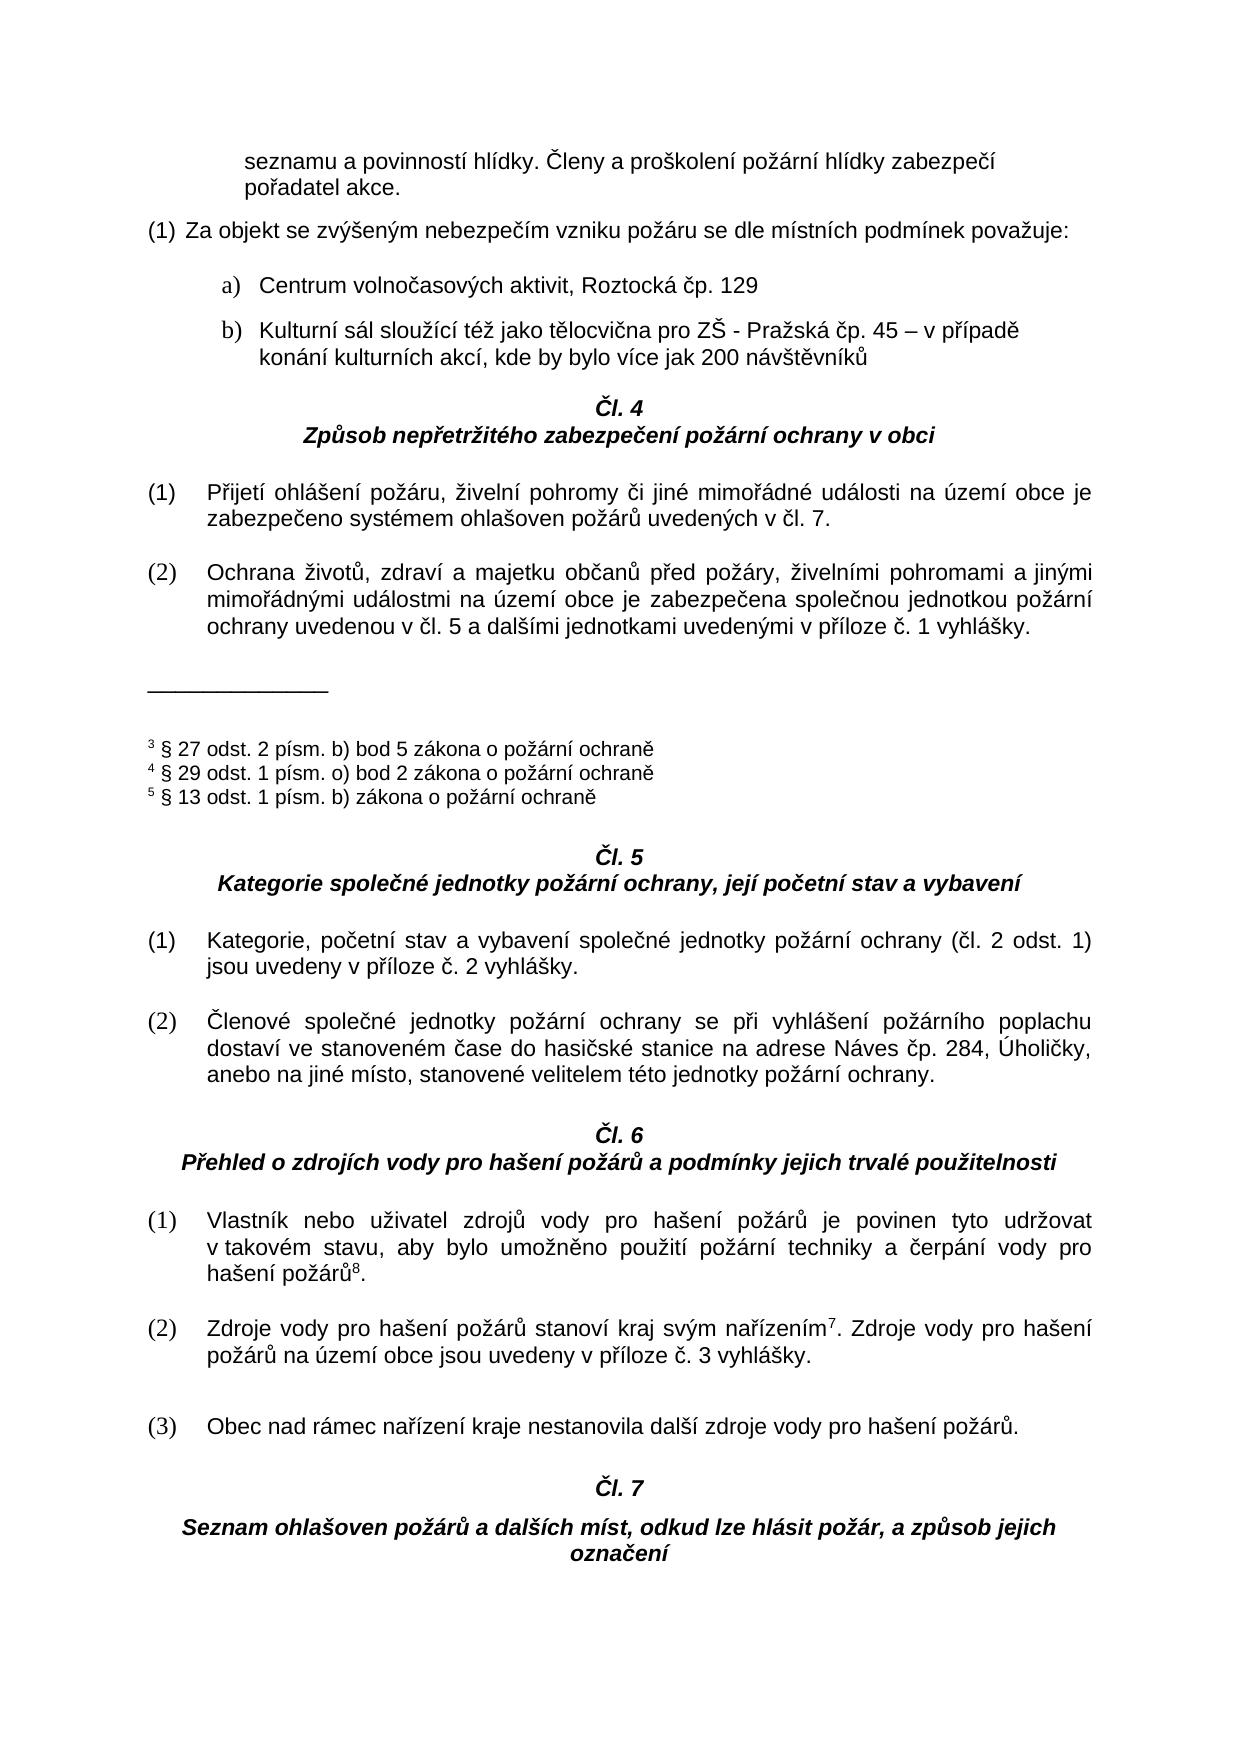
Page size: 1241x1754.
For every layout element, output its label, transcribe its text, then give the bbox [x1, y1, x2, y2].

list Přijetí ohlášení požáru, živelní pohromy či jiné mimořádné události na území obce je zabezpečeno systémem ohlašoven požárů uvedených v čl. 7. [148, 478, 1093, 531]
list Kulturní sál sloužící též jako tělocvična pro ZŠ - Pražská čp. 45 – v případě konání kulturních akcí, kde by bylo více jak 200 návštěvníků [221, 315, 1093, 370]
text 3 § 27 odst. 2 písm. b) bod 5 zákona o požární ochraně [148, 737, 1093, 761]
subtitle Čl. 7 [148, 1475, 1093, 1501]
list Kategorie, početní stav a vybavení společné jednotky požární ochrany (čl. 2 odst. 1) jsou uvedeny v příloze č. 2 vyhlášky. [148, 927, 1093, 979]
list Vlastník nebo uživatel zdrojů vody pro hašení požárů je povinen tyto udržovat v takovém stavu, aby bylo umožněno použití požární techniky a čerpání vody pro hašení požárů8. [148, 1205, 1093, 1287]
list Zdroje vody pro hašení požárů stanoví kraj svým nařízením7. Zdroje vody pro hašení požárů na území obce jsou uvedeny v příloze č. 3 vyhlášky. [148, 1313, 1093, 1368]
list Členové společné jednotky požární ochrany se při vyhlášení požárního poplachu dostaví ve stanoveném čase do hasičské stanice na adrese Náves čp. 284, Úholičky, anebo na jiné místo, stanovené velitelem této jednotky požární ochrany. [148, 1006, 1093, 1087]
list Ochrana životů, zdraví a majetku občanů před požáry, živelními pohromami a jinými mimořádnými událostmi na území obce je zabezpečena společnou jednotkou požární ochrany uvedenou v čl. 5 a dalšími jednotkami uvedenými v příloze č. 1 vyhlášky. [148, 557, 1093, 639]
list Centrum volnočasových aktivit, Roztocká čp. 129 [221, 270, 1093, 298]
subtitle Seznam ohlašoven požárů a dalších míst, odkud lze hlásit požár, a způsob jejich označení [148, 1513, 1093, 1566]
text 4 § 29 odst. 1 písm. o) bod 2 zákona o požární ochraně [148, 761, 1093, 785]
subtitle Čl. 5 Kategorie společné jednotky požární ochrany, její početní stav a vybavení [148, 844, 1093, 896]
text _____________ [148, 665, 1093, 694]
list seznamu a povinností hlídky. Členy a proškolení požární hlídky zabezpečí pořadatel akce. [207, 148, 1093, 200]
list Obec nad rámec nařízení kraje nestanovila další zdroje vody pro hašení požárů. [148, 1411, 1093, 1440]
text 5 § 13 odst. 1 písm. b) zákona o požární ochraně [148, 785, 1093, 809]
list Za objekt se zvýšeným nebezpečím vzniku požáru se dle místních podmínek považuje: [148, 217, 1093, 243]
subtitle Čl. 6 Přehled o zdrojích vody pro hašení požárů a podmínky jejich trvalé použitelnosti [148, 1122, 1093, 1175]
subtitle Čl. 4 Způsob nepřetržitého zabezpečení požární ochrany v obci [148, 395, 1093, 448]
